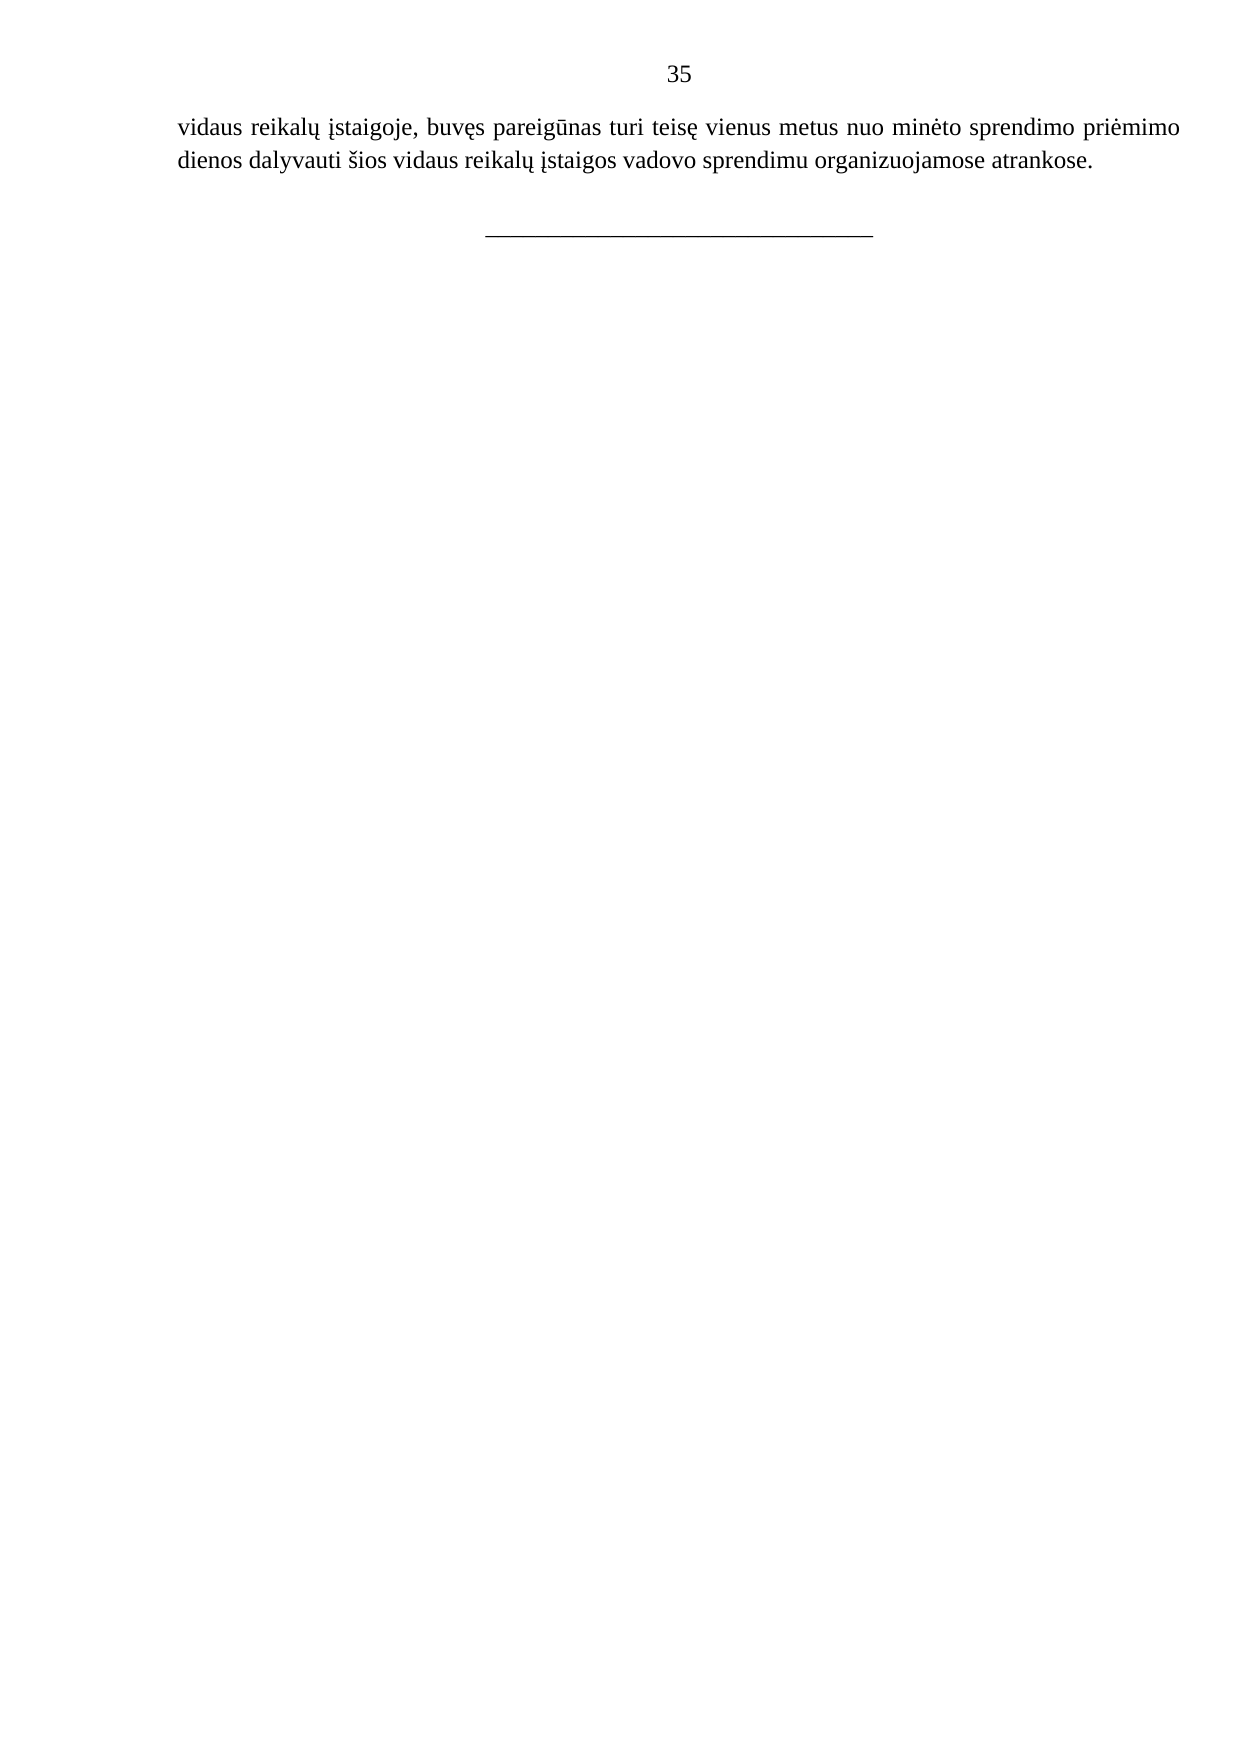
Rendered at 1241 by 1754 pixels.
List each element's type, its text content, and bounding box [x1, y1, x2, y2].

text vidaus reikalų įstaigoje, buvęs pareigūnas turi teisę vienus metus nuo minėto sprendimo priėmimo dienos dalyvauti šios vidaus reikalų įstaigos vadovo sprendimu organizuojamose atrankose. [177, 112, 1181, 174]
text _______________________________ [177, 211, 1181, 240]
